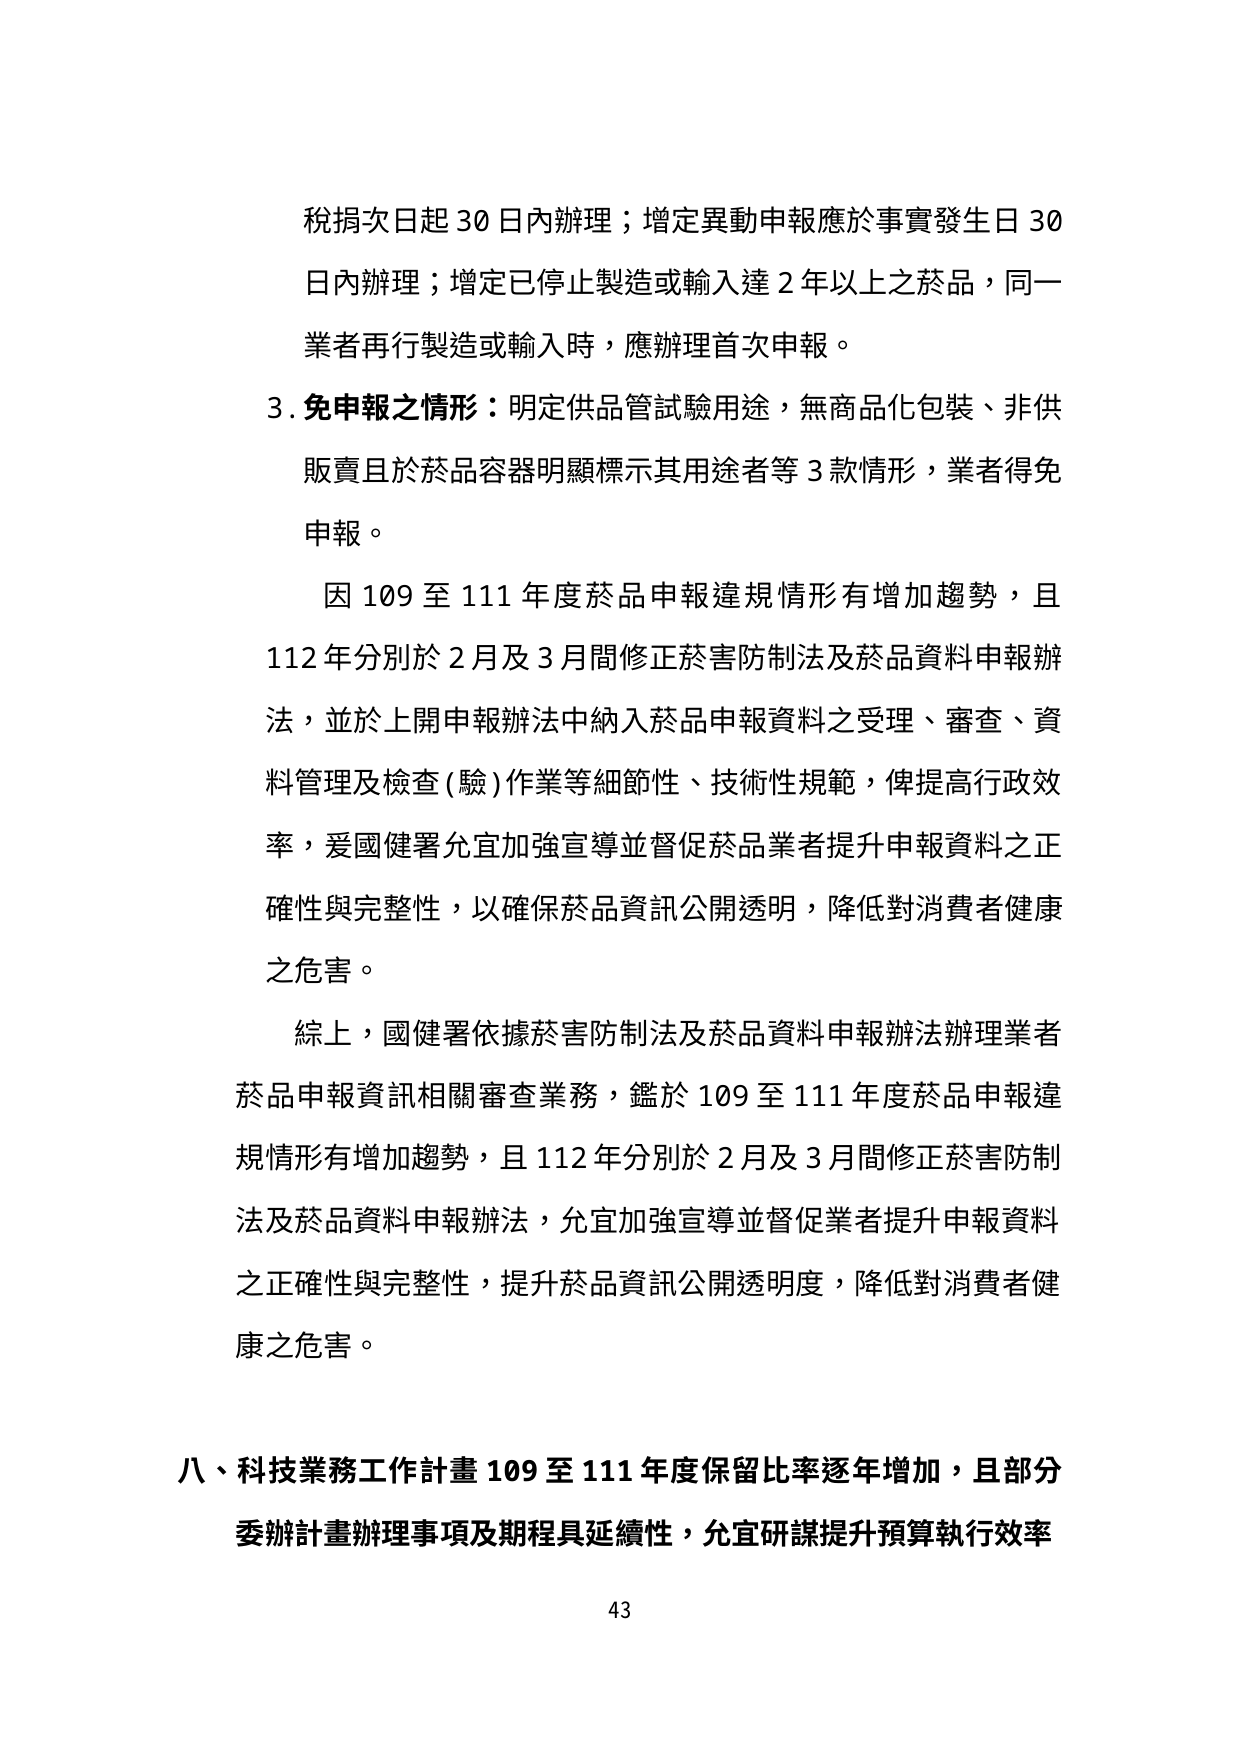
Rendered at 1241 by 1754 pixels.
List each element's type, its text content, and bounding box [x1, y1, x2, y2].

text 八、科技業務工作計畫109至111年度保留比率逐年增加，且部分委辦計畫辦理事項及期程具延續性，允宜研謀提升預算執行效率 [177, 1427, 1063, 1552]
text 因109至111年度菸品申報違規情形有增加趨勢，且112年分別於2月及3月間修正菸害防制法及菸品資料申報辦法，並於上開申報辦法中納入菸品申報資料之受理、審查、資料管理及檢查(驗)作業等細節性、技術性規範，俾提高行政效率，爰國健署允宜加強宣導並督促菸品業者提升申報資料之正確性與完整性，以確保菸品資訊公開透明，降低對消費者健康之危害。 [265, 552, 1063, 990]
list 免申報之情形：明定供品管試驗用途，無商品化包裝、非供販賣且於菸品容器明顯標示其用途者等3款情形，業者得免申報。 [266, 365, 1063, 552]
text 綜上，國健署依據菸害防制法及菸品資料申報辦法辦理業者菸品申報資訊相關審查業務，鑑於109至111年度菸品申報違規情形有增加趨勢，且112年分別於2月及3月間修正菸害防制法及菸品資料申報辦法，允宜加強宣導並督促業者提升申報資料之正確性與完整性，提升菸品資訊公開透明度，降低對消費者健康之危害。 [236, 990, 1063, 1365]
list 稅捐次日起30日內辦理；增定異動申報應於事實發生日30日內辦理；增定已停止製造或輸入達2年以上之菸品，同一業者再行製造或輸入時，應辦理首次申報。 [266, 177, 1063, 365]
